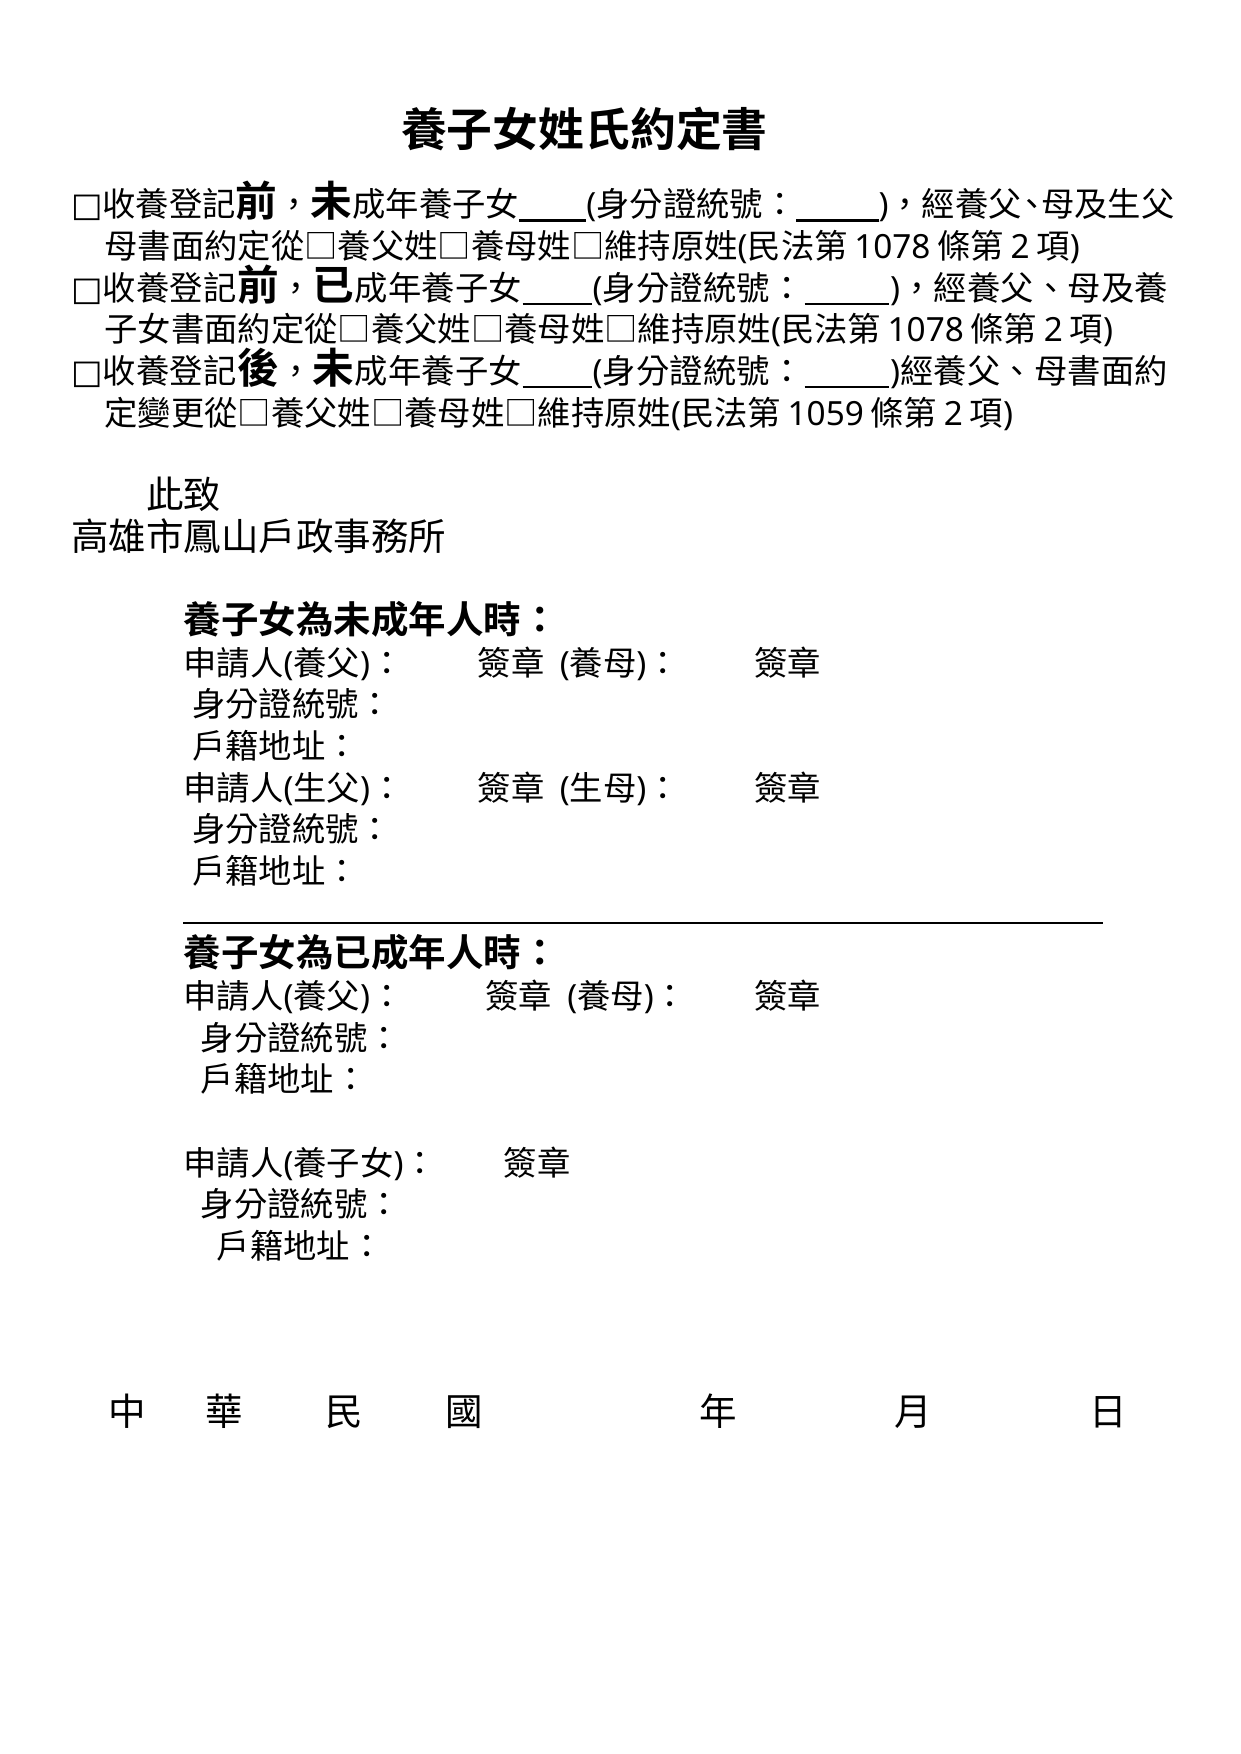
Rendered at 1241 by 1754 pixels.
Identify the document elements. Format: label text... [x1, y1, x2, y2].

text □收養登記前，未成年養子女 (身分證統號： )，經養父、母及生父、母書面約定從□養父姓□養母姓□維持原姓(民法第1078條第2項) [71, 183, 1169, 267]
text 申請人(養子女)： 簽章 [183, 1142, 1169, 1183]
text 申請人(養父)： 簽章 (養母)： 簽章 [183, 975, 1169, 1017]
text 身分證統號： [183, 1017, 1169, 1058]
text 養子女為未成年人時： [183, 600, 1169, 642]
text 中 華 民 國 九十三 年 一 月 十 日 [108, 1392, 1127, 1433]
text 高雄市鳳山戶政事務所 [71, 517, 1169, 558]
text □收養登記前，已成年養子女 (身分證統號： )，經養父、母及養子女書面約定從□養父姓□養母姓□維持原姓(民法第1078條第2項) [71, 267, 1169, 350]
text 申請人(生父)： 簽章 (生母)： 簽章 [183, 767, 1169, 808]
text 申請人(養父)： 簽章 (養母)： 簽章 [183, 642, 1169, 683]
text 此致 [71, 475, 1169, 517]
text 戶籍地址： [183, 1058, 1169, 1100]
text □收養登記後，未成年養子女 (身分證統號： )經養父、母書面約定變更從□養父姓□養母姓□維持原姓(民法第1059條第2項) [71, 350, 1169, 433]
text 戶籍地址： [183, 725, 1169, 767]
text 養子女姓氏約定書 [71, 89, 1097, 164]
text 身分證統號： [183, 1183, 1169, 1225]
text 養子女為已成年人時： [183, 933, 1169, 975]
text 戶籍地址： [183, 1225, 1169, 1267]
text 身分證統號： [183, 808, 1169, 850]
text 身分證統號： [183, 683, 1169, 725]
text 戶籍地址： [183, 850, 1169, 892]
